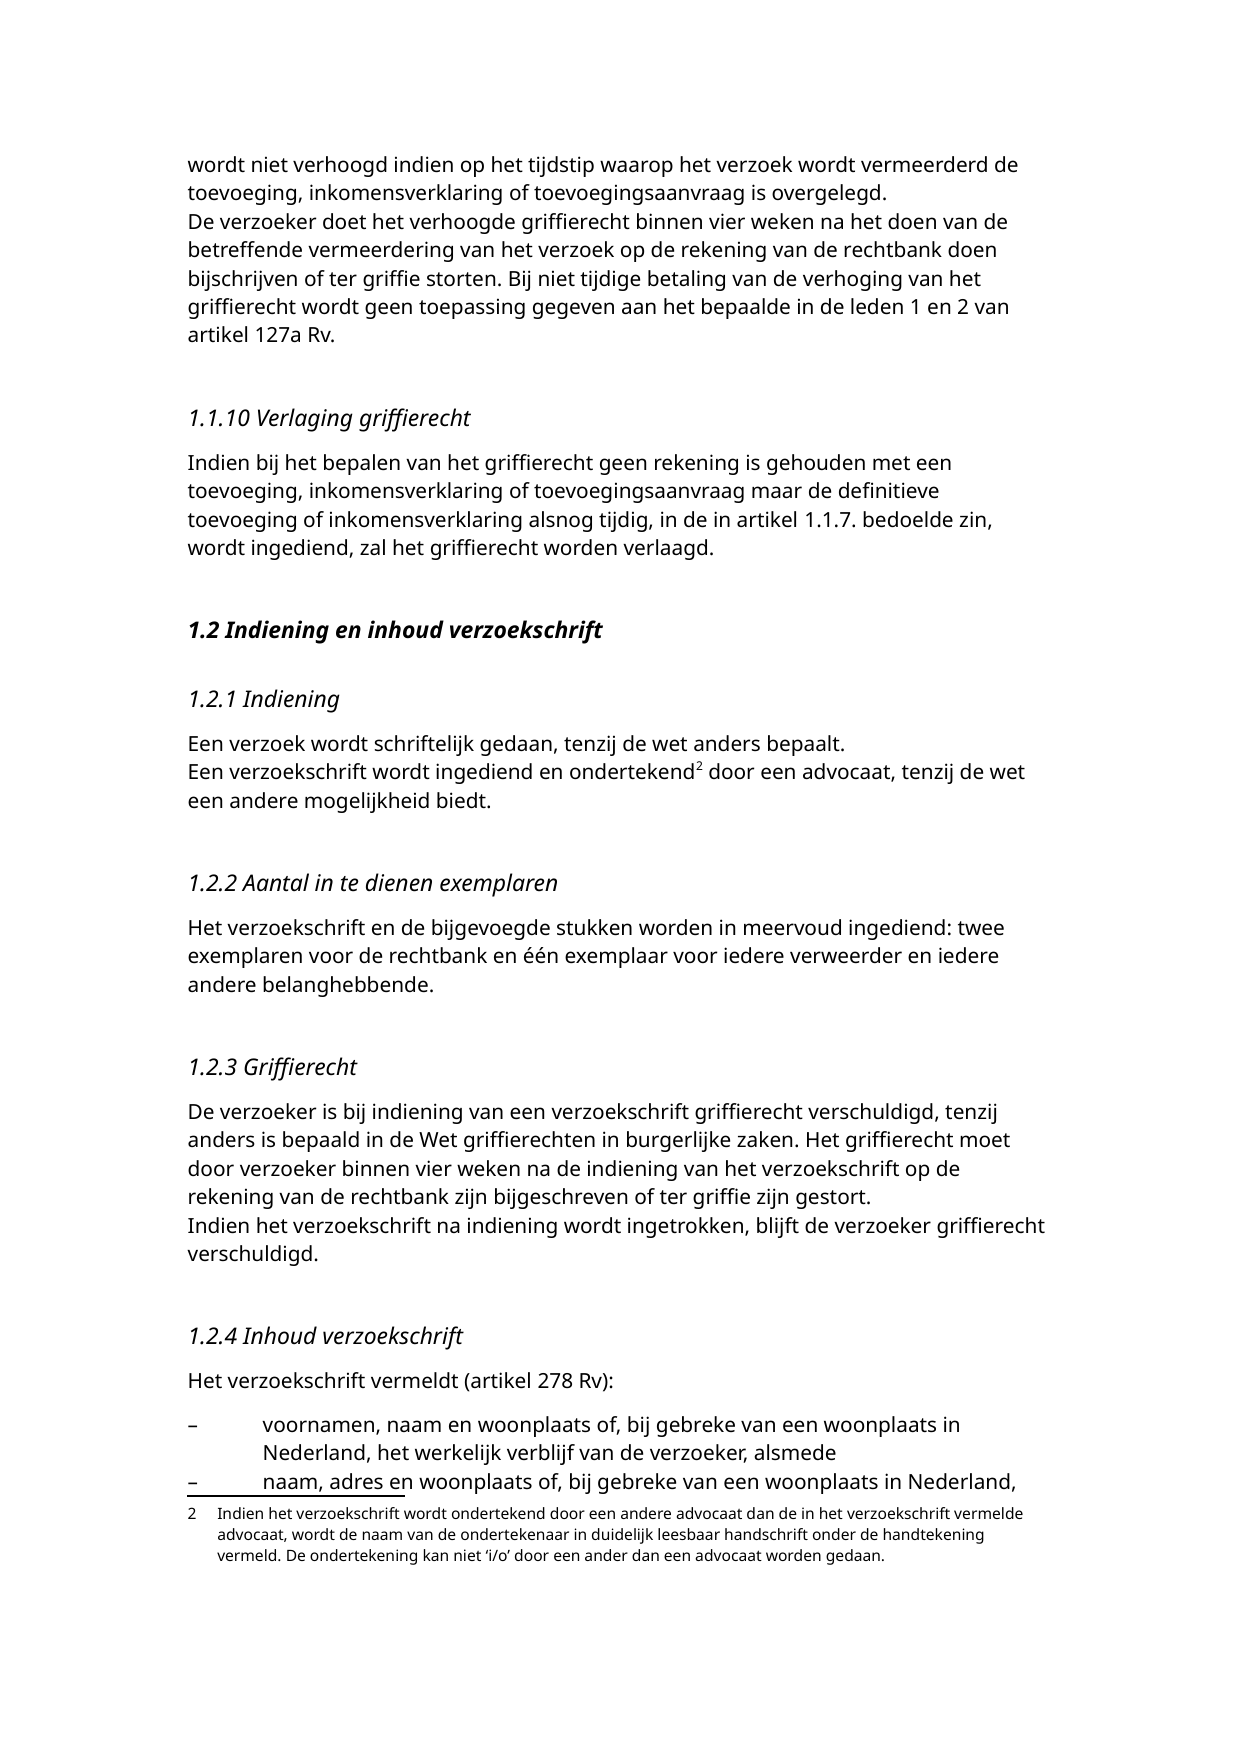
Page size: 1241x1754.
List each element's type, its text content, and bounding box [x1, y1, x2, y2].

text De verzoeker doet het verhoogde griffierecht binnen vier weken na het doen van de betreffende vermeerdering van het verzoek op de rekening van de rechtbank doen bijschrijven of ter griffie storten. Bij niet tijdige betaling van de verhoging van het griffierecht wordt geen toepassing gegeven aan het bepaalde in de leden 1 en 2 van artikel 127a Rv. [187, 207, 1053, 349]
subtitle 1.2.2 Aantal in te dienen exemplaren [187, 867, 1053, 898]
subtitle 1.2.1 Indiening [187, 683, 1053, 714]
subtitle 1.1.10 Verlaging griffierecht [187, 402, 1053, 433]
text De verzoeker is bij indiening van een verzoekschrift griffierecht verschuldigd, tenzij anders is bepaald in de Wet griffierechten in burgerlijke zaken. Het griffierecht moet door verzoeker binnen vier weken na de indiening van het verzoekschrift op de rekening van de rechtbank zijn bijgeschreven of ter griffie zijn gestort. [187, 1097, 1053, 1211]
text wordt niet verhoogd indien op het tijdstip waarop het verzoek wordt vermeerderd de toevoeging, inkomensverklaring of toevoegingsaanvraag is overgelegd. [187, 150, 1053, 207]
text Een verzoek wordt schriftelijk gedaan, tenzij de wet anders bepaalt. [187, 729, 1053, 757]
text Het verzoekschrift vermeldt (artikel 278 Rv): [187, 1367, 1053, 1395]
text Indien het verzoekschrift na indiening wordt ingetrokken, blijft de verzoeker griffierecht verschuldigd. [187, 1211, 1053, 1268]
text Indien bij het bepalen van het griffierecht geen rekening is gehouden met een toevoeging, inkomensverklaring of toevoegingsaanvraag maar de definitieve toevoeging of inkomensverklaring alsnog tijdig, in de in artikel 1.1.7. bedoelde zin, wordt ingediend, zal het griffierecht worden verlaagd. [187, 448, 1053, 562]
list voornamen, naam en woonplaats of, bij gebreke van een woonplaats in Nederland, het werkelijk verblijf van de verzoeker, alsmede [187, 1410, 1053, 1438]
text Het verzoekschrift en de bijgevoegde stukken worden in meervoud ingediend: twee exemplaren voor de rechtbank en één exemplaar voor iedere verweerder en iedere andere belanghebbende. [187, 913, 1053, 998]
text Een verzoekschrift wordt ingediend en ondertekend door een advocaat, tenzij de wet een andere mogelijkheid biedt. [187, 757, 1053, 814]
text Indien het verzoekschrift wordt ondertekend door een andere advocaat dan de in het verzoekschrift vermelde advocaat, wordt de naam van de ondertekenaar in duidelijk leesbaar handschrift onder de handtekening vermeld. De ondertekening kan niet ‘i/o’ door een ander dan een advocaat worden gedaan. [187, 1452, 1053, 1566]
subtitle 1.2 Indiening en inhoud verzoekschrift [187, 614, 1053, 645]
subtitle 1.2.4 Inhoud verzoekschrift [187, 1320, 1053, 1352]
subtitle 1.2.3 Griffierecht [187, 1051, 1053, 1082]
